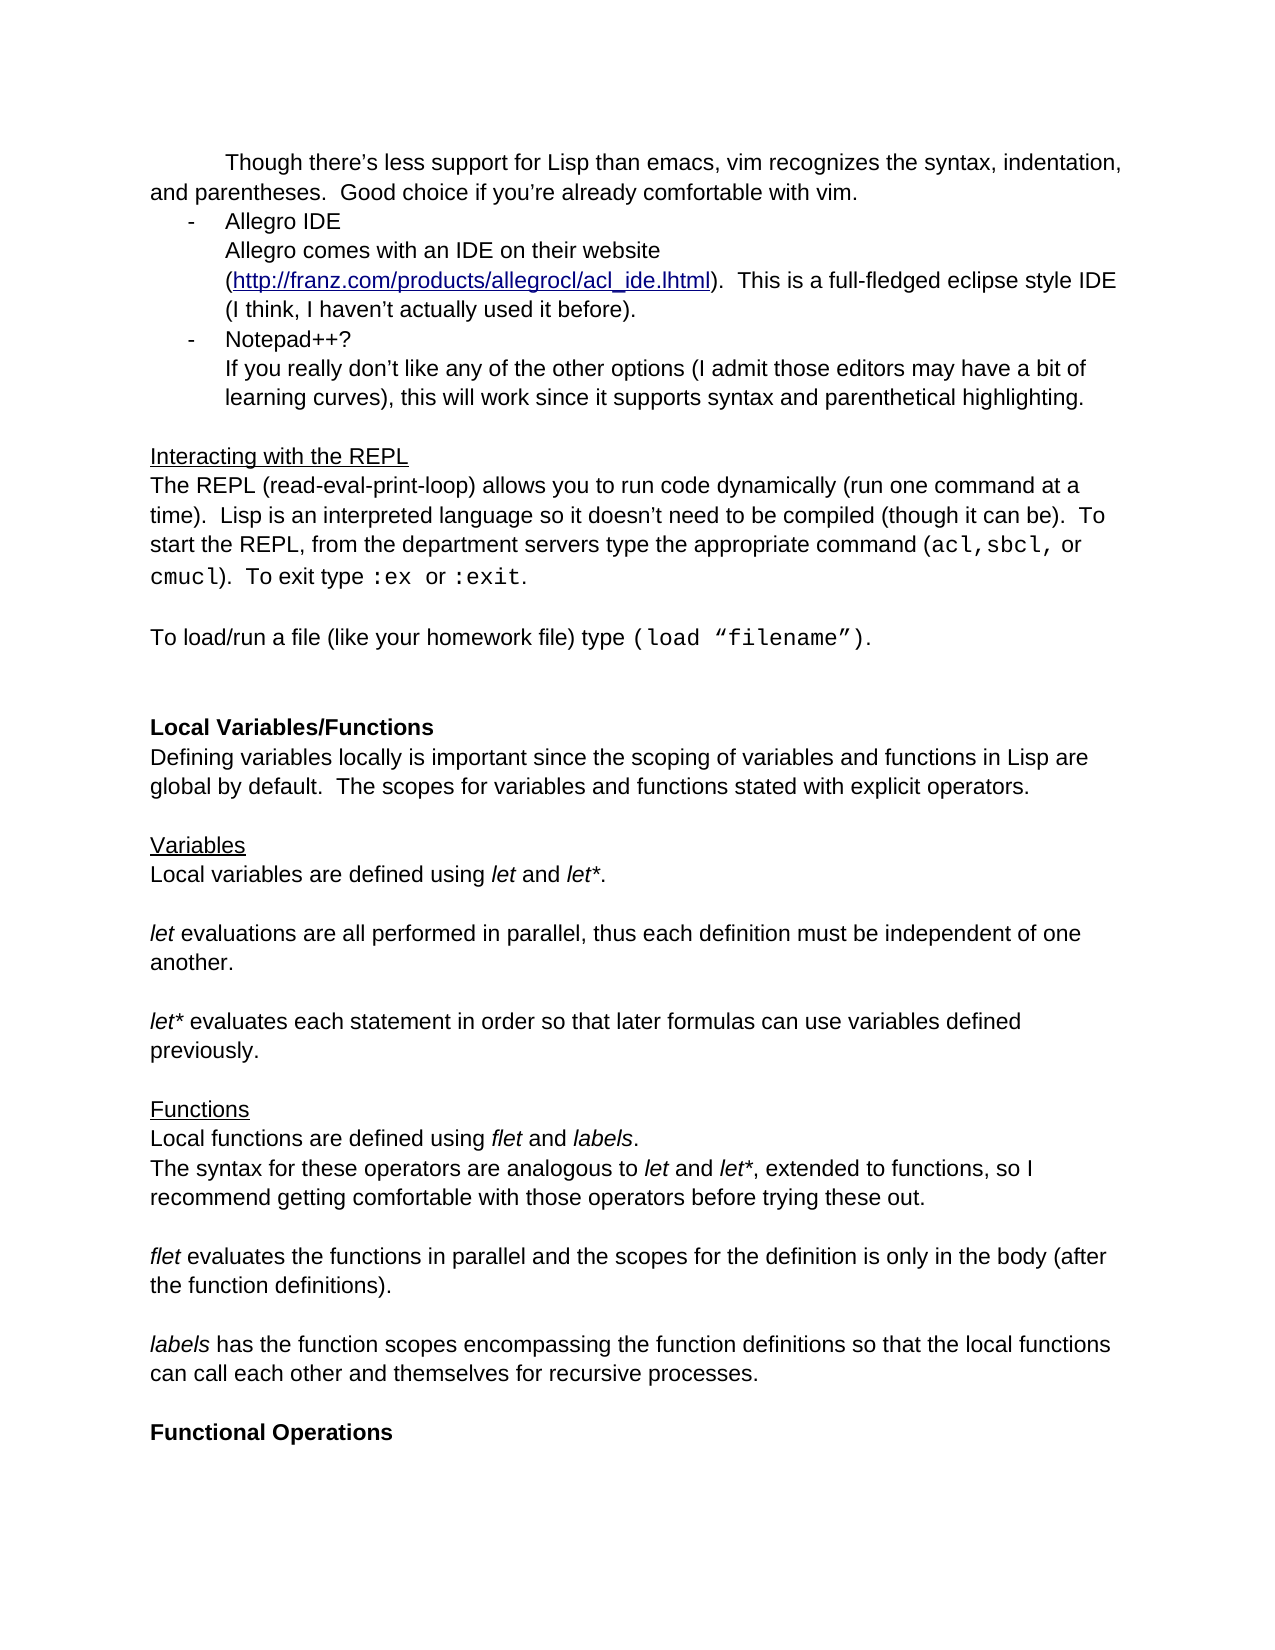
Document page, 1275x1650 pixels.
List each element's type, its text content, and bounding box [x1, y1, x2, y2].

text The REPL (read-eval-print-loop) allows you to run code dynamically (run one command at a time). Lisp is an interpreted language so it doesn’t need to be compiled (though it can be). To start the REPL, from the department servers type the appropriate command (acl,sbcl, or cmucl). To exit type :ex or :exit. [150, 473, 1125, 591]
list Allegro IDE [187, 209, 1125, 234]
list Notepad++? [187, 326, 1125, 352]
text Local variables are defined using let and let*. [150, 862, 1125, 887]
text let evaluations are all performed in parallel, thus each definition must be independent of one another. [150, 921, 1125, 976]
text Though there’s less support for Lisp than emacs, vim recognizes the syntax, indentation, and parentheses. Good choice if you’re already comfortable with vim. [150, 150, 1125, 205]
text If you really don’t like any of the other options (I admit those editors may have a bit of learning curves), this will work since it supports syntax and parenthetical highlighting. [225, 356, 1125, 411]
text Defining variables locally is important since the scoping of variables and functions in Lisp are global by default. The scopes for variables and functions stated with explicit operators. [150, 744, 1125, 799]
text Allegro comes with an IDE on their website (http://franz.com/products/allegrocl/acl_ide.lhtml). This is a full-fledged eclipse style IDE (I think, I haven’t actually used it before). [225, 238, 1125, 322]
text let* evaluates each statement in order so that later formulas can use variables defined previously. [150, 1009, 1125, 1064]
text Local Variables/Functions [150, 715, 1125, 741]
text Functions [150, 1097, 1125, 1122]
text The syntax for these operators are analogous to let and let*, extended to functions, so I recommend getting comfortable with those operators before trying these out. [150, 1156, 1125, 1211]
text Variables [150, 832, 1125, 858]
text flet evaluates the functions in parallel and the scopes for the definition is only in the body (after the function definitions). [150, 1244, 1125, 1299]
text Interacting with the REPL [150, 444, 1125, 469]
text Functional Operations [150, 1420, 1125, 1446]
text Local functions are defined using flet and labels. [150, 1126, 1125, 1152]
text labels has the function scopes encompassing the function definitions so that the local functions can call each other and themselves for recursive processes. [150, 1332, 1125, 1387]
text To load/run a file (like your homework file) type (load “filename”). [150, 624, 1125, 652]
